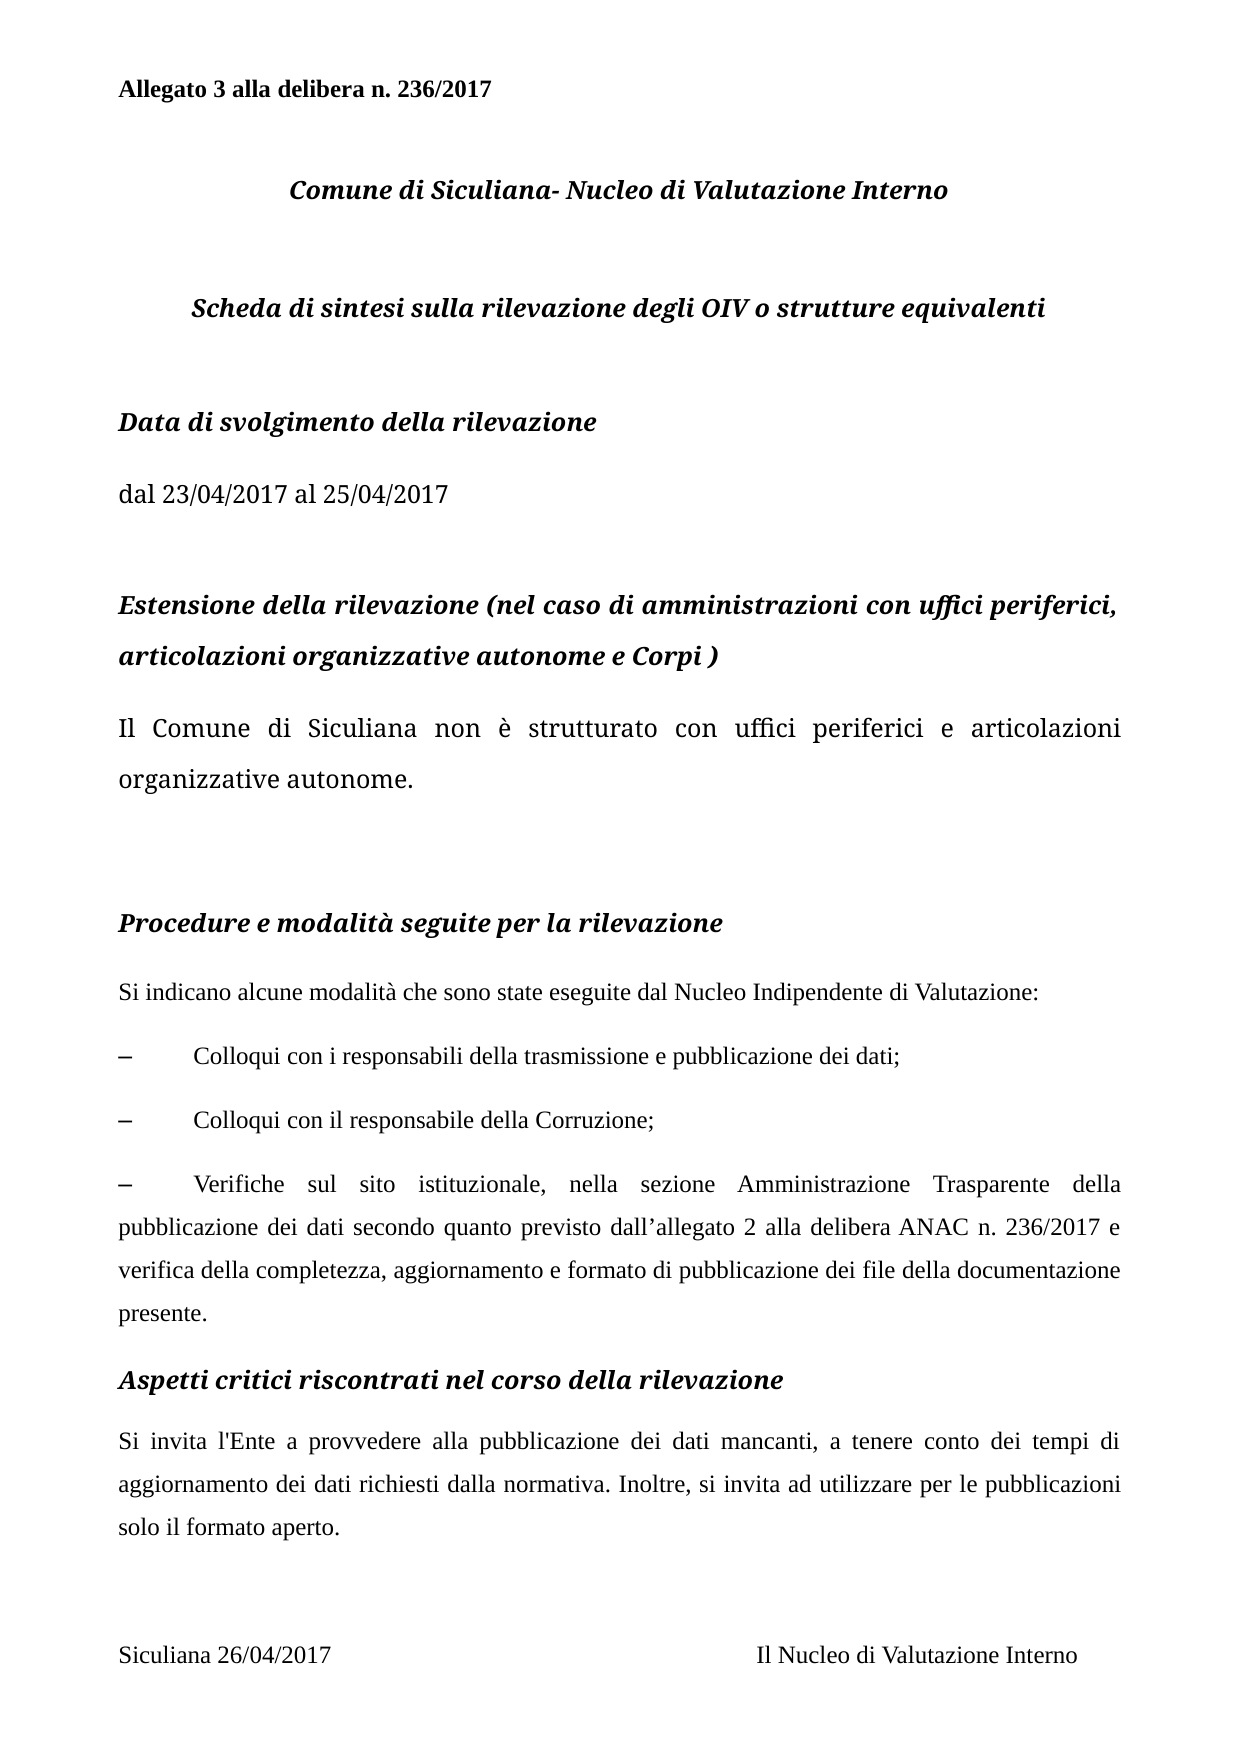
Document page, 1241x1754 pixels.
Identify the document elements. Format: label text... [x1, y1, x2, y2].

list Si invita l'Ente a provvedere alla pubblicazione dei dati mancanti, a tenere conto dei tempi di aggiornamento dei dati richiesti dalla normativa. Inoltre, si invita ad utilizzare per le pubblicazioni solo il formato aperto. [118, 1426, 1122, 1541]
text Aspetti critici riscontrati nel corso della rilevazione [118, 1362, 1122, 1396]
list Procedure e modalità seguite per la rilevazione [118, 905, 1122, 939]
title Scheda di sintesi sulla rilevazione degli OIV o strutture equivalenti [118, 291, 1122, 325]
list Data di svolgimento della rilevazione [118, 405, 1122, 439]
list Colloqui con i responsabili della trasmissione e pubblicazione dei dati; [118, 1041, 1122, 1070]
list Il Comune di Siculiana non è strutturato con uffici periferici e articolazioni organizzative autonome. [118, 711, 1122, 796]
list Si indicano alcune modalità che sono state eseguite dal Nucleo Indipendente di Valutazione: [118, 977, 1122, 1006]
list Colloqui con il responsabile della Corruzione; [118, 1105, 1122, 1134]
list Estensione della rilevazione (nel caso di amministrazioni con uffici periferici, articolazioni organizzative autonome e Corpi ) [118, 588, 1122, 673]
list Siculiana 26/04/2017 Il Nucleo di Valutazione Interno [118, 1640, 1122, 1669]
title Comune di Siculiana- Nucleo di Valutazione Interno [118, 173, 1122, 207]
list dal 23/04/2017 al 25/04/2017 [118, 477, 1122, 511]
list Verifiche sul sito istituzionale, nella sezione Amministrazione Trasparente della pubblicazione dei dati secondo quanto previsto dall’allegato 2 alla delibera ANAC n. 236/2017 e verifica della completezza, aggiornamento e formato di pubblicazione dei file della documentazione presente. [118, 1169, 1122, 1327]
